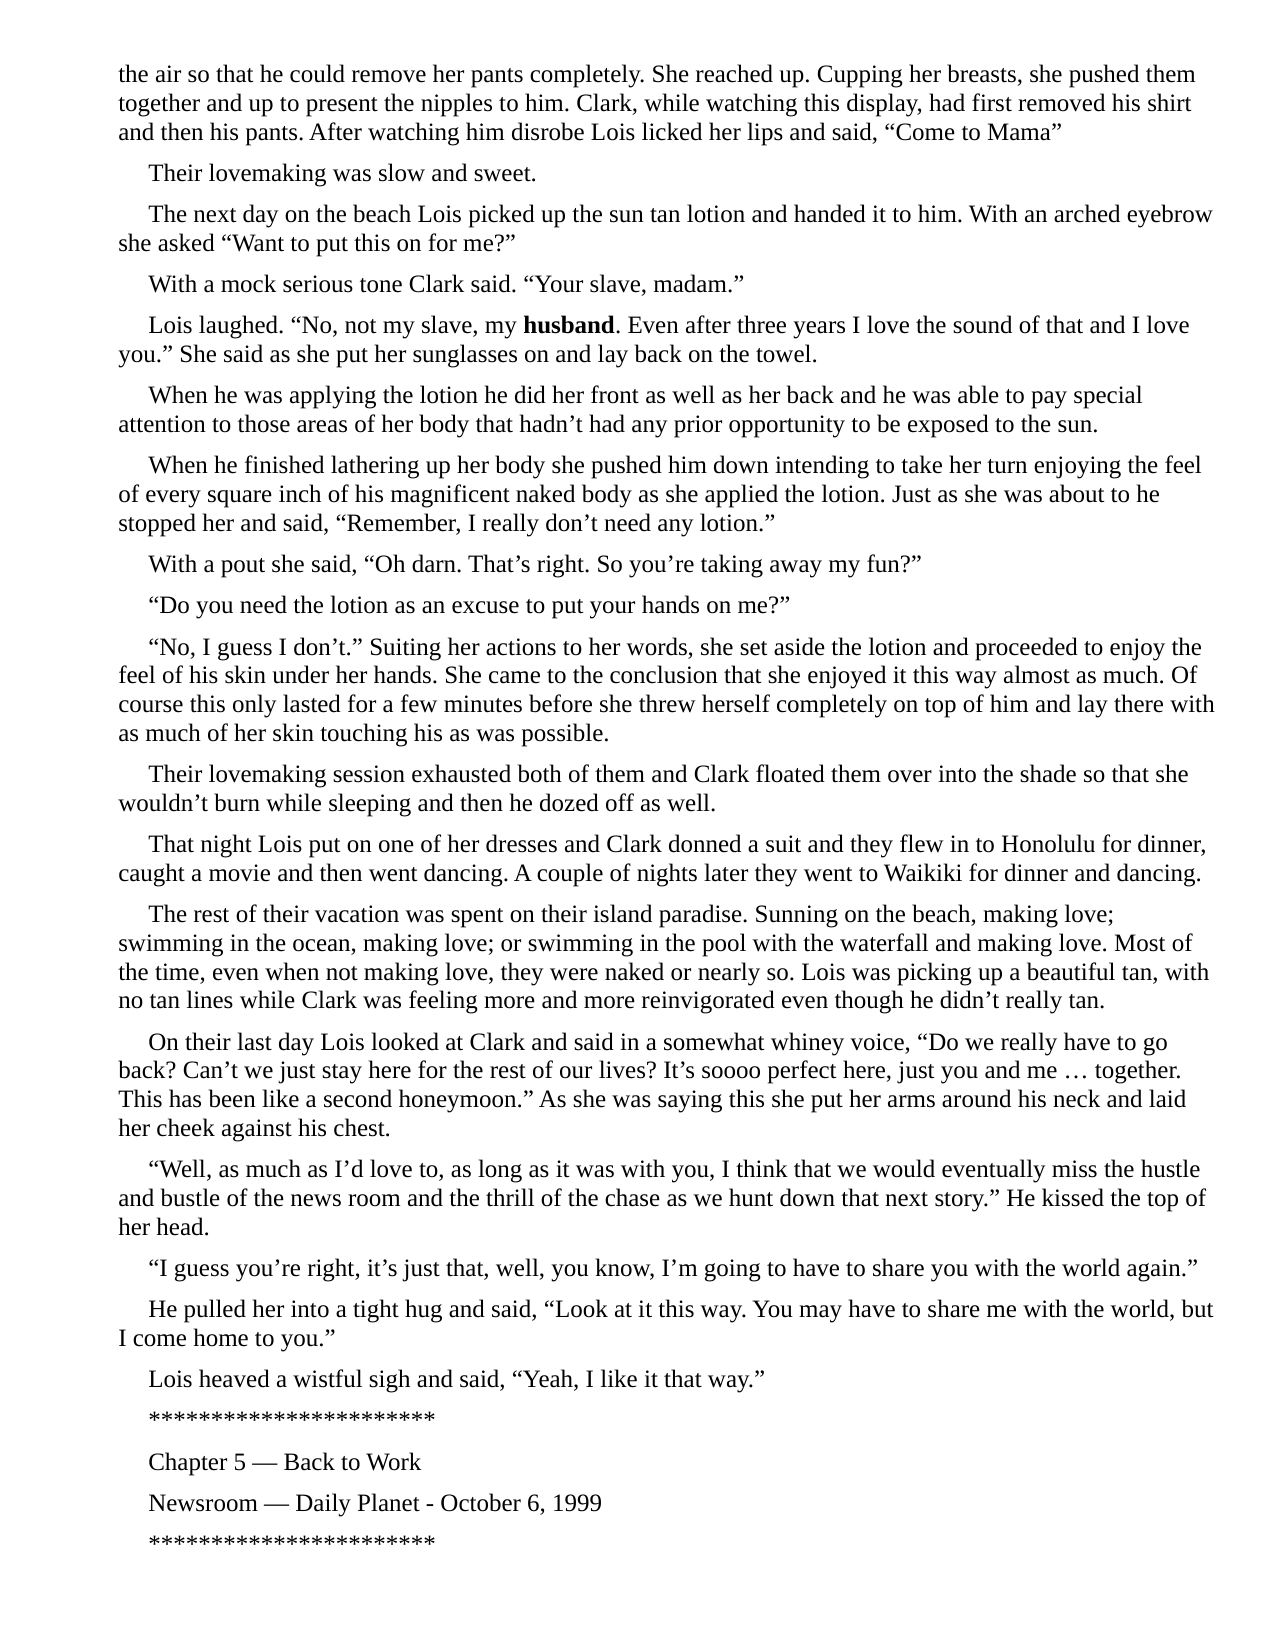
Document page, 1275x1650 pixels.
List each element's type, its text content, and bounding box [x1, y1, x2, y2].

text Chapter 5 — Back to Work [118, 1447, 1216, 1475]
text The rest of their vacation was spent on their island paradise. Sunning on the beach, making love; swimming in the ocean, making love; or swimming in the pool with the waterfall and making love. Most of the time, even when not making love, they were naked or nearly so. Lois was picking up a beautiful tan, with no tan lines while Clark was feeling more and more reinvigorated even though he didn’t really tan. [118, 899, 1216, 1014]
text On their last day Lois looked at Clark and said in a somewhat whiney voice, “Do we really have to go back? Can’t we just stay here for the rest of our lives? It’s soooo perfect here, just you and me … together. This has been like a second honeymoon.” As she was saying this she put her arms around his neck and laid her cheek against his chest. [118, 1027, 1216, 1142]
text Newsroom — Daily Planet - October 6, 1999 [118, 1488, 1216, 1517]
text Their lovemaking session exhausted both of them and Clark floated them over into the shade so that she wouldn’t burn while sleeping and then he dozed off as well. [118, 759, 1216, 817]
text The next day on the beach Lois picked up the sun tan lotion and handed it to him. With an arched eyebrow she asked “Want to put this on for me?” [118, 199, 1216, 257]
text With a pout she said, “Oh darn. That’s right. So you’re taking away my fun?” [118, 549, 1216, 578]
text the air so that he could remove her pants completely. She reached up. Cupping her breasts, she pushed them together and up to present the nipples to him. Clark, while watching this display, had first removed his shirt and then his pants. After watching him disrobe Lois licked her lips and said, “Come to Mama” [118, 59, 1216, 145]
text When he was applying the lotion he did her front as well as her back and he was able to pay special attention to those areas of her body that hadn’t had any prior opportunity to be exposed to the sun. [118, 380, 1216, 438]
text *********************** [118, 1529, 1216, 1558]
text Lois heaved a wistful sigh and said, “Yeah, I like it that way.” [118, 1364, 1216, 1393]
text “Well, as much as I’d love to, as long as it was with you, I think that we would eventually miss the hustle and bustle of the news room and the thrill of the chase as we hunt down that next story.” He kissed the top of her head. [118, 1154, 1216, 1240]
text *********************** [118, 1405, 1216, 1434]
text That night Lois put on one of her dresses and Clark donned a suit and they flew in to Honolulu for dinner, caught a movie and then went dancing. A couple of nights later they went to Waikiki for dinner and dancing. [118, 829, 1216, 887]
text “I guess you’re right, it’s just that, well, you know, I’m going to have to share you with the world again.” [118, 1253, 1216, 1282]
text “Do you need the lotion as an excuse to put your hands on me?” [118, 590, 1216, 619]
text Their lovemaking was slow and sweet. [118, 158, 1216, 187]
text With a mock serious tone Clark said. “Your slave, madam.” [118, 269, 1216, 298]
text Lois laughed. “No, not my slave, my husband. Even after three years I love the sound of that and I love you.” She said as she put her sunglasses on and lay back on the towel. [118, 310, 1216, 368]
text When he finished lathering up her body she pushed him down intending to take her turn enjoying the feel of every square inch of his magnificent naked body as she applied the lotion. Just as she was about to he stopped her and said, “Remember, I really don’t need any lotion.” [118, 450, 1216, 537]
text “No, I guess I don’t.” Suiting her actions to her words, she set aside the lotion and proceeded to enjoy the feel of his skin under her hands. She came to the conclusion that she enjoyed it this way almost as much. Of course this only lasted for a few minutes before she threw herself completely on top of him and lay there with as much of her skin touching his as was possible. [118, 632, 1216, 747]
text He pulled her into a tight hug and said, “Look at it this way. You may have to share me with the world, but I come home to you.” [118, 1294, 1216, 1352]
